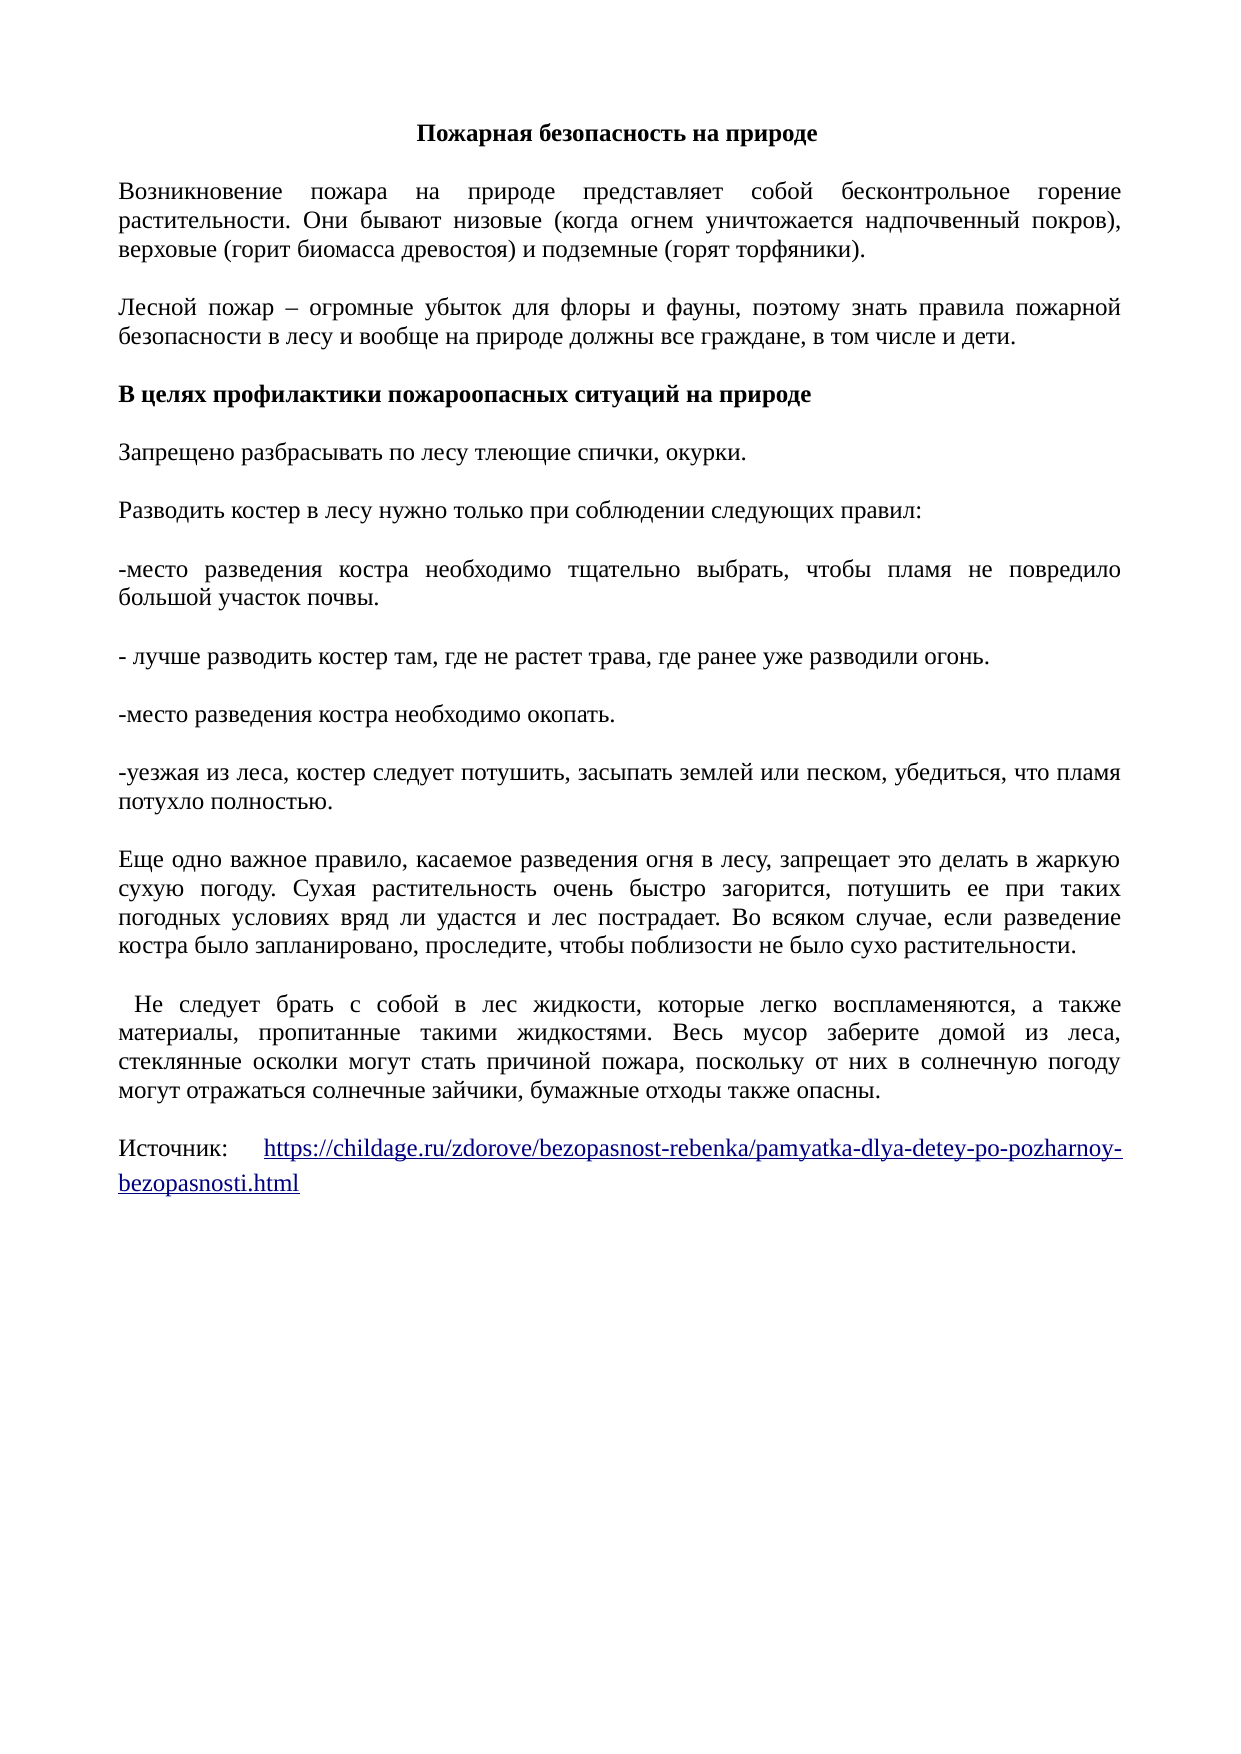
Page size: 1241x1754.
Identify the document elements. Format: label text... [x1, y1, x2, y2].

text Лесной пожар – огромные убыток для флоры и фауны, поэтому знать правила пожарной безопасности в лесу и вообще на природе должны все граждане, в том числе и дети. [118, 292, 1122, 349]
text Пожарная безопасность на природе [118, 118, 1122, 147]
text -уезжая из леса, костер следует потушить, засыпать землей или песком, убедиться, что пламя потухло полностью. [118, 757, 1122, 815]
text В целях профилактики пожароопасных ситуаций на природе [118, 379, 1122, 408]
text Еще одно важное правило, касаемое разведения огня в лесу, запрещает это делать в жаркую сухую погоду. Сухая растительность очень быстро загорится, потушить ее при таких погодных условиях вряд ли удастся и лес пострадает. Во всяком случае, если разведение костра было запланировано, проследите, чтобы поблизости не было сухо растительности. [118, 844, 1122, 959]
text Не следует брать с собой в лес жидкости, которые легко воспламеняются, а также материалы, пропитанные такими жидкостями. Весь мусор заберите домой из леса, стеклянные осколки могут стать причиной пожара, поскольку от них в солнечную погоду могут отражаться солнечные зайчики, бумажные отходы также опасны. [118, 989, 1122, 1104]
text - лучше разводить костер там, где не растет трава, где ранее уже разводили огонь. [118, 641, 1122, 669]
text -место разведения костра необходимо окопать. [118, 699, 1122, 728]
text Источник: https://childage.ru/zdorove/bezopasnost-rebenka/pamyatka-dlya-detey-po-pozharnoy-bezopasnosti.html [118, 1133, 1122, 1196]
text Возникновение пожара на природе представляет собой бесконтрольное горение растительности. Они бывают низовые (когда огнем уничтожается надпочвенный покров), верховые (горит биомасса древостоя) и подземные (горят торфяники). [118, 176, 1122, 263]
text -место разведения костра необходимо тщательно выбрать, чтобы пламя не повредило большой участок почвы. [118, 554, 1122, 611]
text Запрещено разбрасывать по лесу тлеющие спички, окурки. [118, 437, 1122, 466]
text Разводить костер в лесу нужно только при соблюдении следующих правил: [118, 496, 1122, 524]
